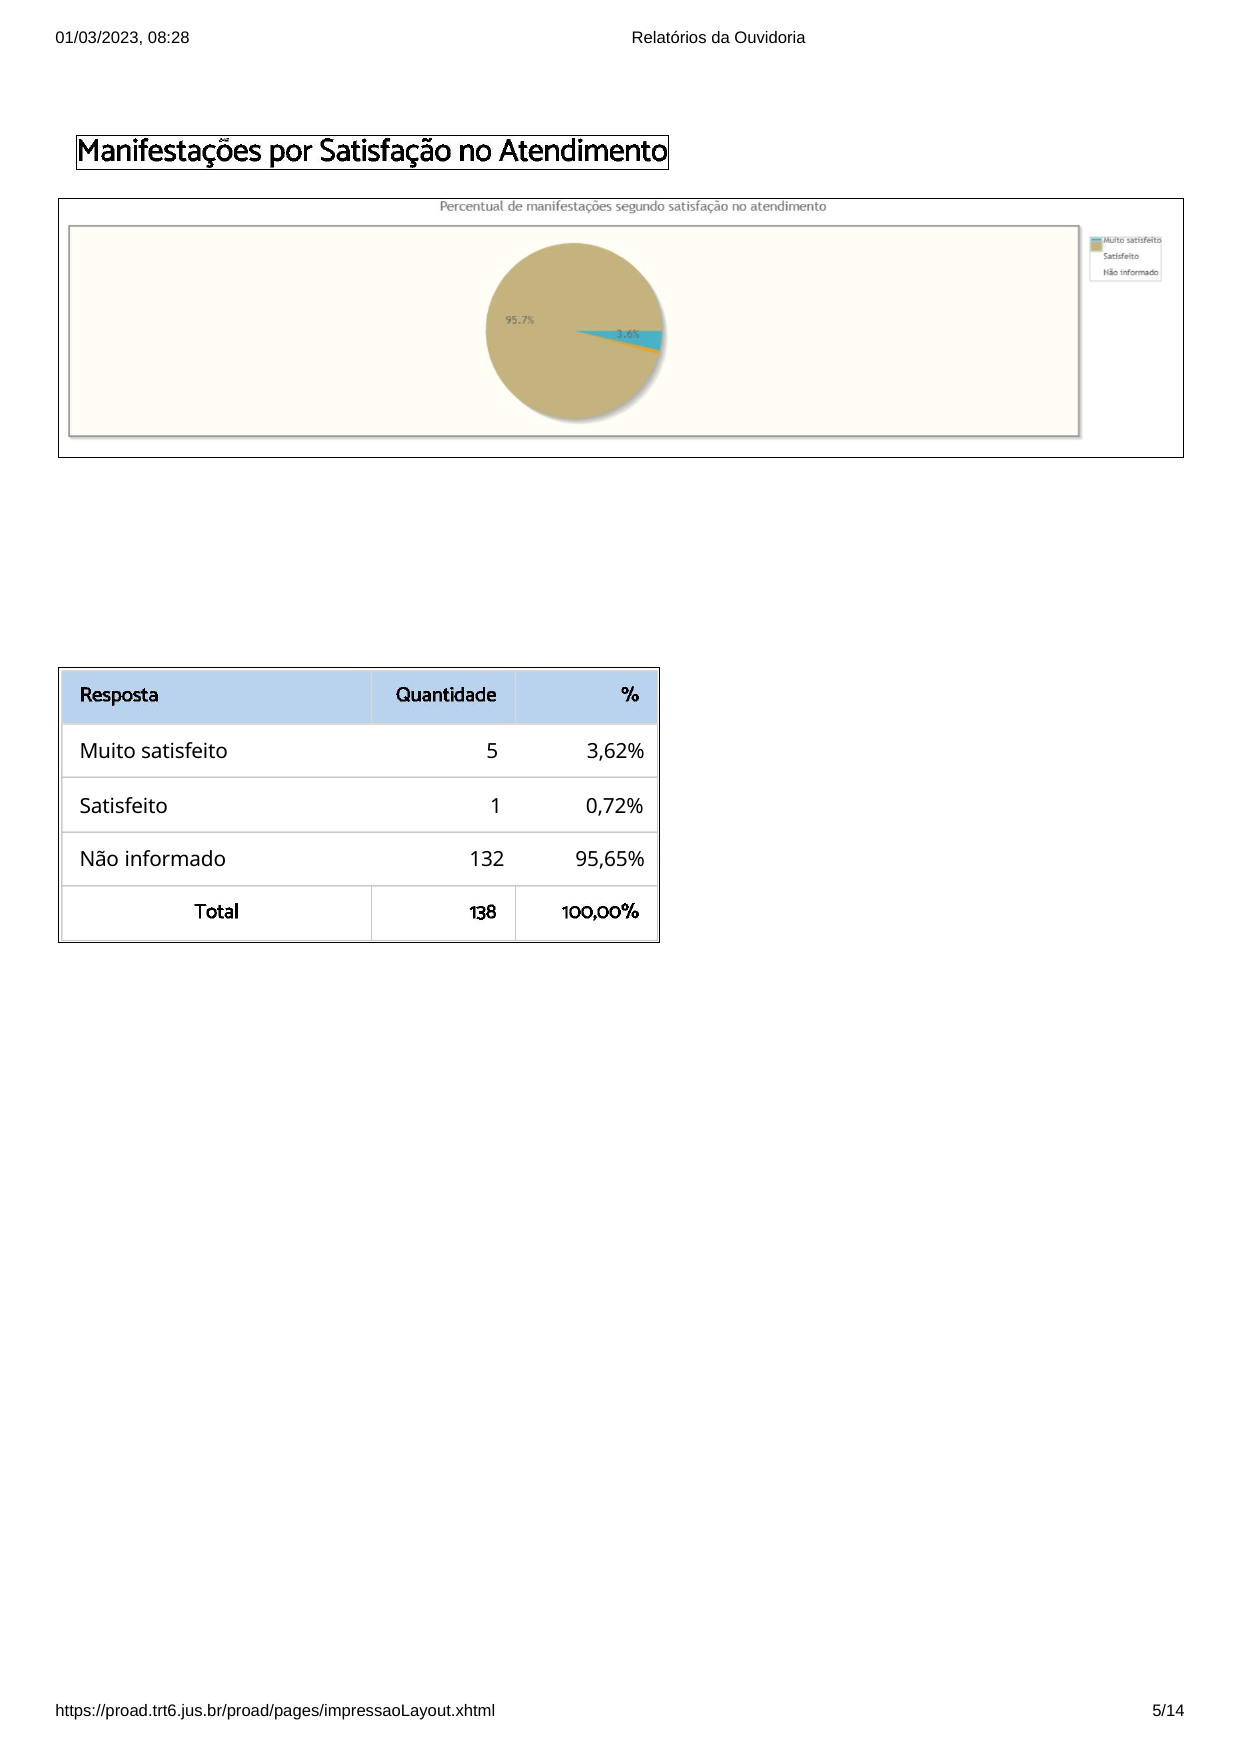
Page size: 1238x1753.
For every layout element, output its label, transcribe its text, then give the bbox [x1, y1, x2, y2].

picture [59, 199, 1183, 457]
text 5/14 [1152, 1702, 1209, 1720]
text https://proad.trt6.jus.br/proad/pages/impressaoLayout.xhtml [55, 1702, 520, 1720]
text 1 [490, 786, 521, 820]
text Muito satisfeito [79, 732, 236, 765]
picture [77, 136, 668, 169]
text Satisfeito [79, 786, 236, 820]
text 0,72% [586, 786, 663, 820]
text 132 [469, 840, 521, 873]
text Relatórios da Ouvidoria [631, 29, 831, 47]
text 95,65% [575, 840, 663, 873]
text 0 [57, 33, 62, 42]
text 3,62% [587, 732, 663, 765]
text 5 [486, 732, 521, 765]
text Não informado [79, 840, 234, 873]
picture [59, 668, 659, 942]
text 0 [55, 29, 64, 47]
text 1/03/2023, 08:28 [64, 29, 214, 47]
